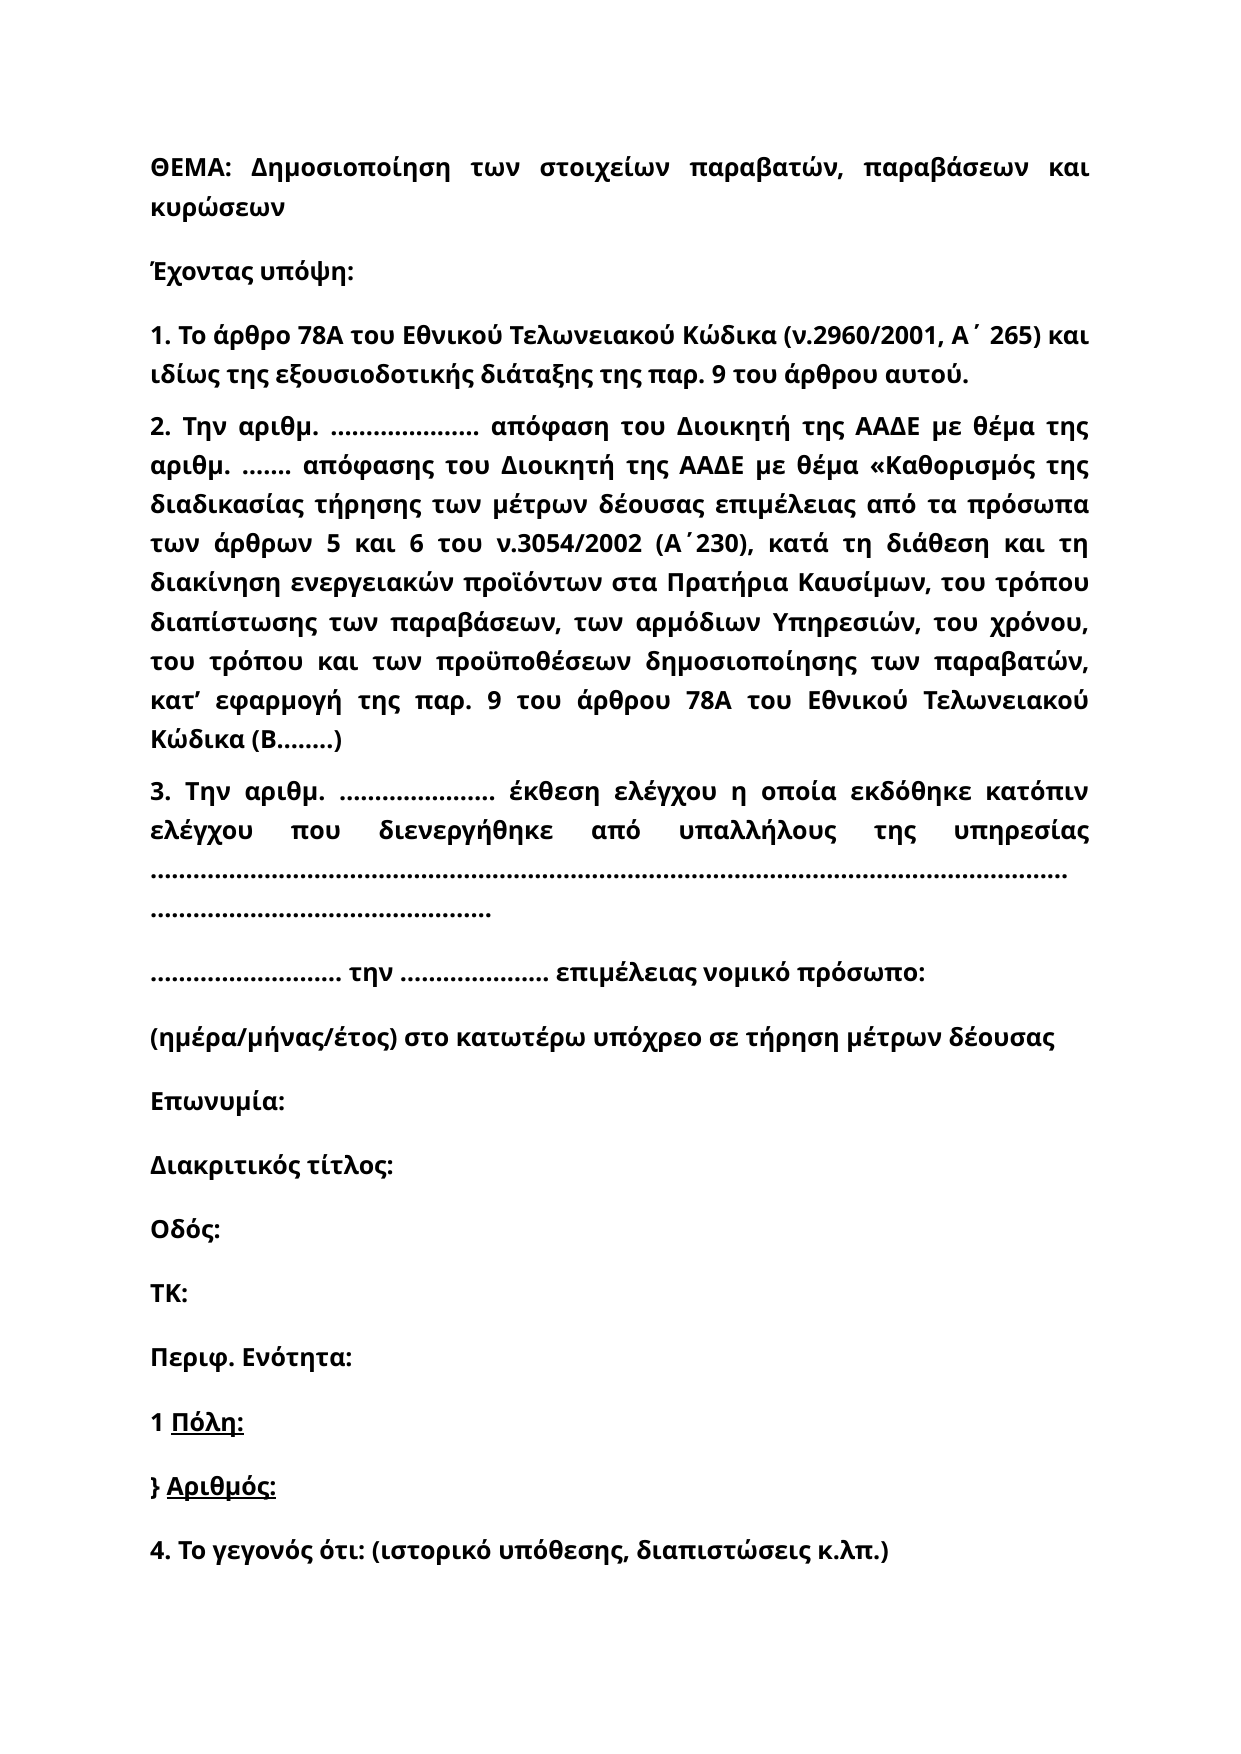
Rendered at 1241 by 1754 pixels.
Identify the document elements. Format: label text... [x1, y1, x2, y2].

text 1. Το άρθρο 78Α του Εθνικού Τελωνειακού Κώδικα (ν.2960/2001, Α΄ 265) και ιδίως της εξουσιοδοτικής διάταξης της παρ. 9 του άρθρου αυτού. [150, 317, 1090, 391]
text ……………………… την ………………… επιμέλειας νομικό πρόσωπο: [150, 955, 1090, 989]
text ΤΚ: [150, 1276, 1090, 1310]
text 2. Την αριθμ. ………………… απόφαση του Διοικητή της ΑΑΔΕ με θέμα της αριθμ. ……. απόφασης του Διοικητή της ΑΑΔΕ με θέμα «Καθορισμός της διαδικασίας τήρησης των μέτρων δέουσας επιμέλειας από τα πρόσωπα των άρθρων 5 και 6 του ν.3054/2002 (Α΄230), κατά τη διάθεση και τη διακίνηση ενεργειακών προϊόντων στα Πρατήρια Καυσίμων, του τρόπου διαπίστωσης των παραβάσεων, των αρμόδιων Υπηρεσιών, του χρόνου, του τρόπου και των προϋποθέσεων δημοσιοποίησης των παραβατών, κατ’ εφαρμογή της παρ. 9 του άρθρου 78Α του Εθνικού Τελωνειακού Κώδικα (Β……..) [150, 408, 1090, 756]
text (ημέρα/μήνας/έτος) στο κατωτέρω υπόχρεο σε τήρηση μέτρων δέουσας [150, 1019, 1090, 1053]
text Περιφ. Ενότητα: [150, 1340, 1090, 1374]
text Έχοντας υπόψη: [150, 253, 1090, 287]
text ΘΕΜΑ: Δημοσιοποίηση των στοιχείων παραβατών, παραβάσεων και κυρώσεων [150, 150, 1090, 223]
text } Αριθμός: [150, 1468, 1090, 1502]
text 4. Το γεγονός ότι: (ιστορικό υπόθεσης, διαπιστώσεις κ.λπ.) [150, 1532, 1090, 1567]
text Οδός: [150, 1212, 1090, 1246]
text 1 Πόλη: [150, 1404, 1090, 1438]
text Επωνυμία: [150, 1083, 1090, 1117]
text 3. Tην αριθμ. …………………. έκθεση ελέγχου η οποία εκδόθηκε κατόπιν ελέγχου που διενεργήθηκε από υπαλλήλους της υπηρεσίας …………………………………………………………………………………………………………………………………………………………… [150, 773, 1090, 925]
text Διακριτικός τίτλος: [150, 1147, 1090, 1182]
